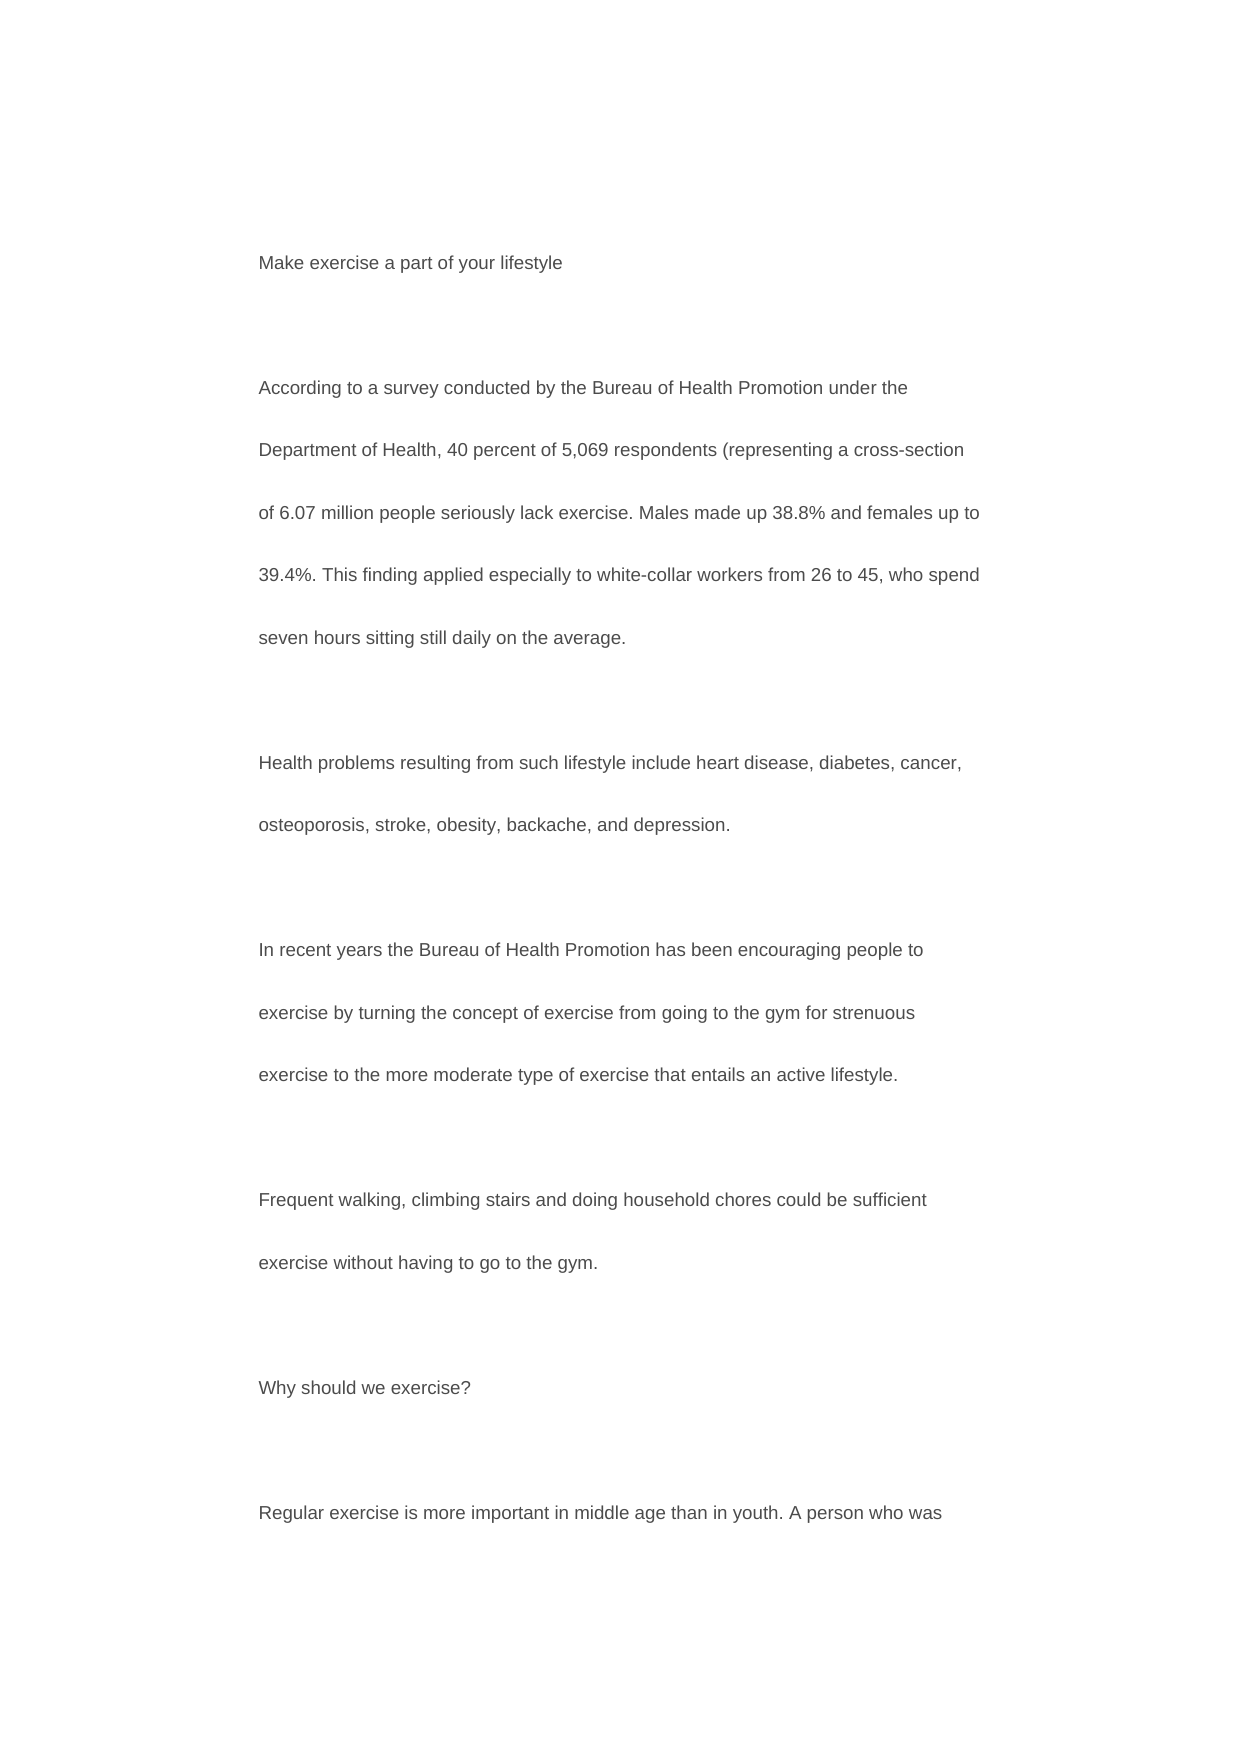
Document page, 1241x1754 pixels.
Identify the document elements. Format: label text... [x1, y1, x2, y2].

table_header Ma Kang- yao Supplements writer Photo courtesy of DOH In modern societies, humans largely rely on machines to do their work. This leads to lack of adequate exercise and to obesity. Research done by Harvard University shows that exercise in a relaxed mood for one hour can increase life span by two hours. Burning up 2,000 calories every week through leisurely activities such as walking, jogging and climbing stairs can decrease 43% of deaths, 32% of cancer risk and a considerable rate of depression. Exercise is crucial to good health and life quality. Make exercise a part of your lifestyle According to a survey conducted by the Bureau of Health Promotion under the Department of Health, 40 percent of 5,069 respondents (representing a cross-section of 6.07 million people seriously lack exercise. Males made up 38.8% and females up to 39.4%. This finding applied especially to white-collar workers from 26 to 45, who spend seven hours sitting still daily on the average. Health problems resulting from such lifestyle include heart disease, diabetes, cancer, osteoporosis, stroke, obesity, backache, and depression. In recent years the Bureau of Health Promotion has been encouraging people to exercise by turning the concept of exercise from going to the gym for strenuous exercise to the more moderate type of exercise that entails an active lifestyle. Frequent walking, climbing stairs and doing household chores could be sufficient exercise without having to go to the gym. Why should we exercise? Regular exercise is more important in middle age than in youth. A person who was athletic in his youth but who barely exercises in middle age has the same risk of coronary heart disease as someone who does not exercise at all. In contrast, a person who exercises very little in his youth but a lot more in his middle age clearly improves his health condition and ultimately his life span. Doing exercise at least 30 minutes daily helps cut down the risk of cancer and heart disease. You improve your quality of life and increase your life span. Besides, appropriate exercise enhances body resistance, facilitates metabolism, brings about weight loss, widens blood vessels and renders them more resilient, helping the heart do its work. Anti-oxidants are generated, thereby retarding the aging process. Depression caused by work pressure, cancer and AIDS are three major diseases in the 21st century. Many research findings show that exercise works like a good anti-depressant. Appropriate exercise can effectively bring relief to pressure [251, 158, 990, 1541]
